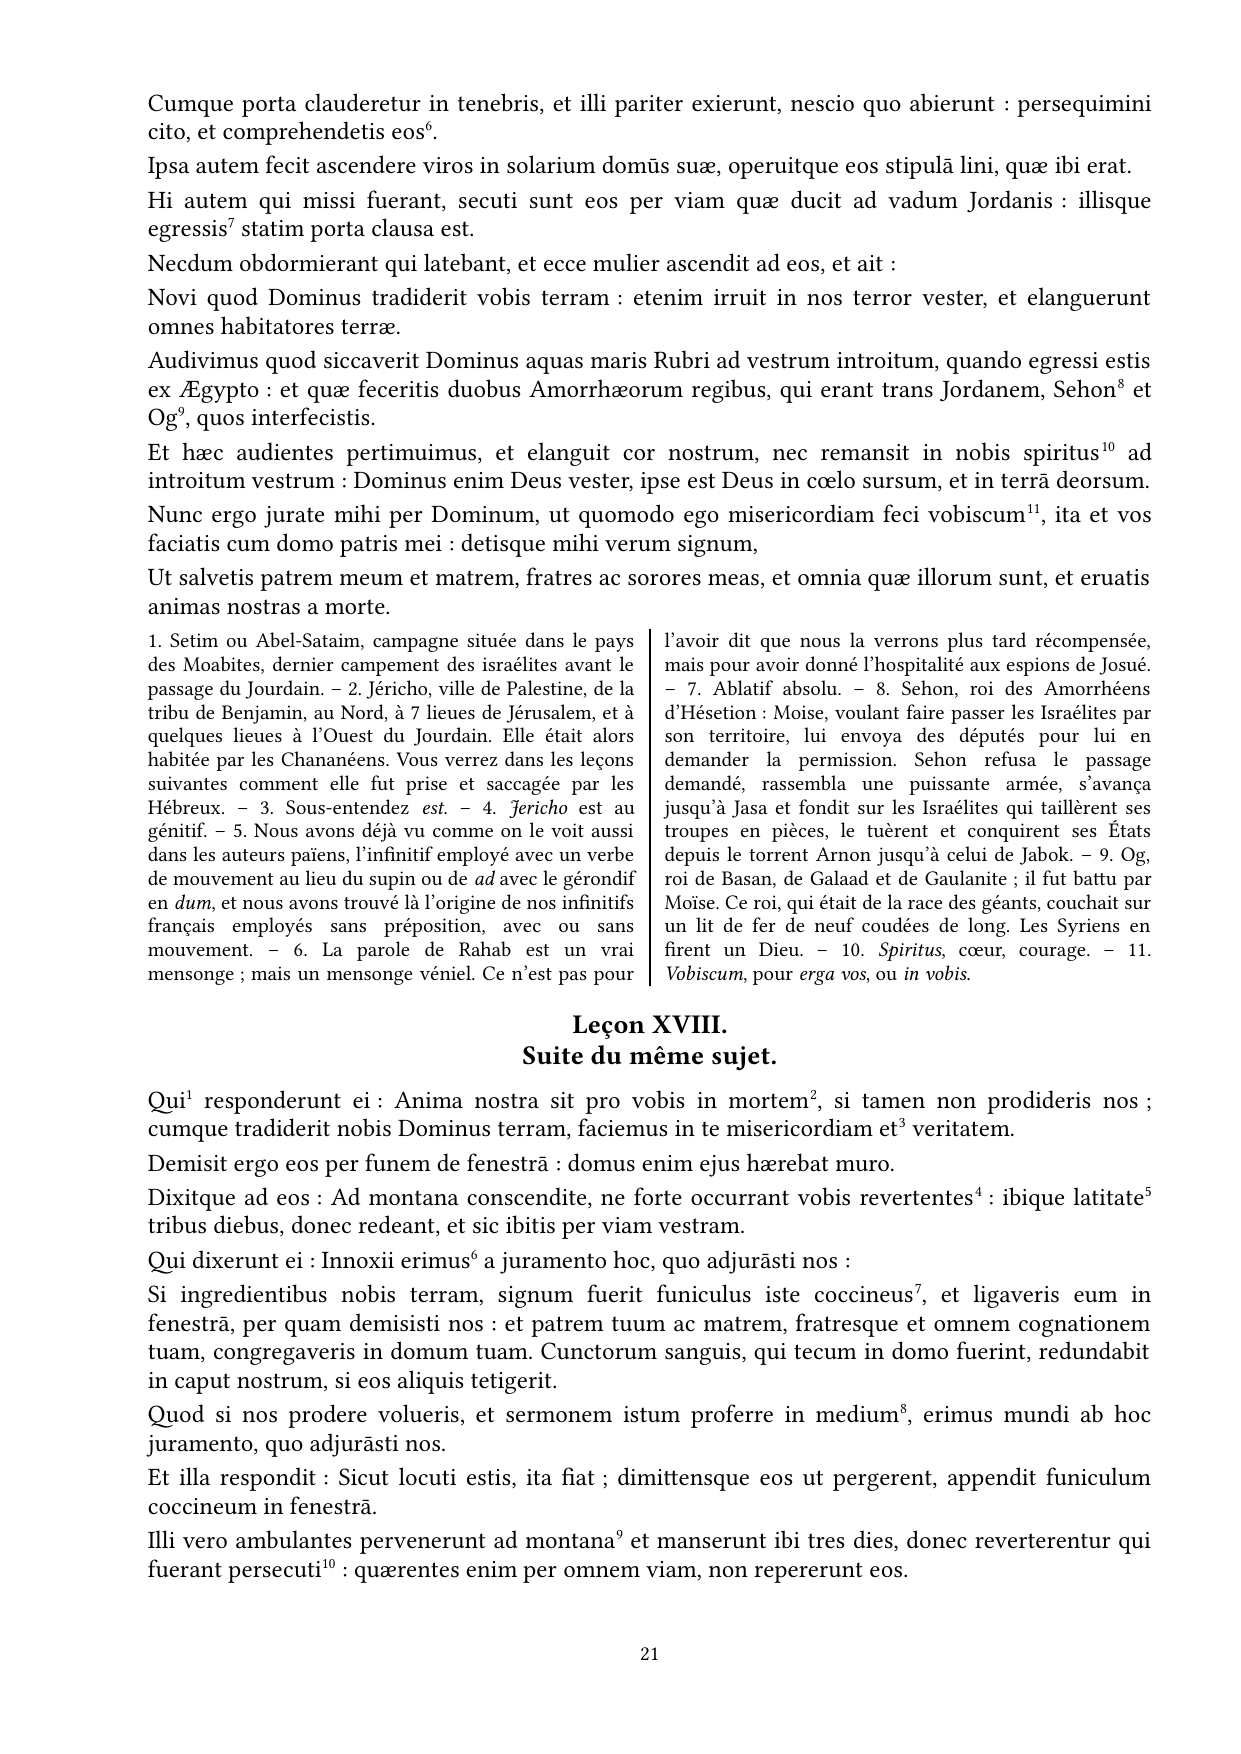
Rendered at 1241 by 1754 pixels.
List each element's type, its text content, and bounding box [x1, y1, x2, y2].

text Hi autem qui missi fuerant, secuti sunt eos per viam quæ ducit ad vadum Jordanis : illisque egressis7 statim porta clausa est. [148, 186, 1152, 243]
text Necdum obdormierant qui latebant, et ecce mulier ascendit ad eos, et ait : [148, 249, 1152, 277]
text Et illa respondit : Sicut locuti estis, ita fiat ; dimittensque eos ut pergerent, appendit funiculum coccineum in fenestrā. [148, 1463, 1152, 1520]
text Qui dixerunt ei : Innoxii erimus6 a juramento hoc, quo adjurāsti nos : [148, 1246, 1152, 1274]
text Demisit ergo eos per funem de fenestrā : domus enim ejus hærebat muro. [148, 1149, 1152, 1177]
text Et hæc audientes pertimuimus, et elanguit cor nostrum, nec remansit in nobis spiritus10 ad introitum vestrum : Dominus enim Deus vester, ipse est Deus in cœlo sursum, et in terrā deorsum. [148, 437, 1152, 494]
text Audivimus quod siccaverit Dominus aquas maris Rubri ad vestrum introitum, quando egressi estis ex Ægypto : et quæ feceritis duobus Amorrhæorum regibus, qui erant trans Jordanem, Sehon8 et Og9, quos interfecistis. [148, 346, 1152, 432]
text Cumque porta clauderetur in tenebris, et illi pariter exierunt, nescio quo abierunt : persequimini cito, et comprehendetis eos6. [148, 88, 1152, 146]
text 1. Setim ou Abel-Sataim, campagne située dans le pays des Moabites, dernier campement des israélites avant le passage du Jourdain. – 2. Jéricho, ville de Palestine, de la tribu de Benjamin, au Nord, à 7 lieues de Jérusalem, et à quelques lieues à l’Ouest du Jourdain. Elle était alors habitée par les Chananéens. Vous verrez dans les leçons suivantes comment elle fut prise et saccagée par les Hébreux. – 3. Sous-entendez est. – 4. Jericho est au génitif. – 5. Nous avons déjà vu comme on le voit aussi dans les auteurs païens, l’infinitif employé avec un verbe de mouvement au lieu du supin ou de ad avec le gérondif en dum, et nous avons trouvé là l’origine de nos infinitifs français employés sans préposition, avec ou sans mouvement. – 6. La parole de Rahab est un vrai mensonge ; mais un mensonge véniel. Ce n’est pas pour [148, 629, 635, 986]
text Quod si nos prodere volueris, et sermonem istum proferre in medium8, erimus mundi ab hoc juramento, quo adjurāsti nos. [148, 1400, 1152, 1457]
text Nunc ergo jurate mihi per Dominum, ut quomodo ego misericordiam feci vobiscum11, ita et vos faciatis cum domo patris mei : detisque mihi verum signum, [148, 500, 1152, 557]
text Si ingredientibus nobis terram, signum fuerit funiculus iste coccineus7, et ligaveris eum in fenestrā, per quam demisisti nos : et patrem tuum ac matrem, fratresque et omnem cognationem tuam, congregaveris in domum tuam. Cunctorum sanguis, qui tecum in domo fuerint, redundabit in caput nostrum, si eos aliquis tetigerit. [148, 1280, 1152, 1394]
text Dixitque ad eos : Ad montana conscendite, ne forte occurrant vobis revertentes4 : ibique latitate5 tribus diebus, donec redeant, et sic ibitis per viam vestram. [148, 1183, 1152, 1240]
text Novi quod Dominus tradiderit vobis terram : etenim irruit in nos terror vester, et elanguerunt omnes habitatores terræ. [148, 283, 1152, 340]
text Ipsa autem fecit ascendere viros in solarium domūs suæ, operuitque eos stipulā lini, quæ ibi erat. [148, 151, 1152, 180]
text Qui1 responderunt ei : Anima nostra sit pro vobis in mortem2, si tamen non prodideris nos ; cumque tradiderit nobis Dominus terram, faciemus in te misericordiam et3 veritatem. [148, 1086, 1152, 1143]
text l’avoir dit que nous la verrons plus tard récompensée, mais pour avoir donné l’hospitalité aux espions de Josué. – 7. Ablatif absolu. – 8. Sehon, roi des Amorrhéens d’Hésetion : Moise, voulant faire passer les Israélites par son territoire, lui envoya des députés pour lui en demander la permission. Sehon refusa le passage demandé, rassembla une puissante armée, s’avança jusqu’à Jasa et fondit sur les Israélites qui taillèrent ses troupes en pièces, le tuèrent et conquirent ses États depuis le torrent Arnon jusqu’à celui de Jabok. – 9. Og, roi de Basan, de Galaad et de Gaulanite ; il fut battu par Moïse. Ce roi, qui était de la race des géants, couchait sur un lit de fer de neuf coudées de long. Les Syriens en firent un Dieu. – 10. Spiritus, cœur, courage. – 11. Vobiscum, pour erga vos, ou in vobis. [664, 629, 1152, 986]
text Leçon XVIII. Suite du même sujet. [148, 1009, 1152, 1071]
text Illi vero ambulantes pervenerunt ad montana9 et manserunt ibi tres dies, donec reverterentur qui fuerant persecuti10 : quærentes enim per omnem viam, non repererunt eos. [148, 1526, 1152, 1583]
text Ut salvetis patrem meum et matrem, fratres ac sorores meas, et omnia quæ illorum sunt, et eruatis animas nostras a morte. [148, 563, 1152, 620]
